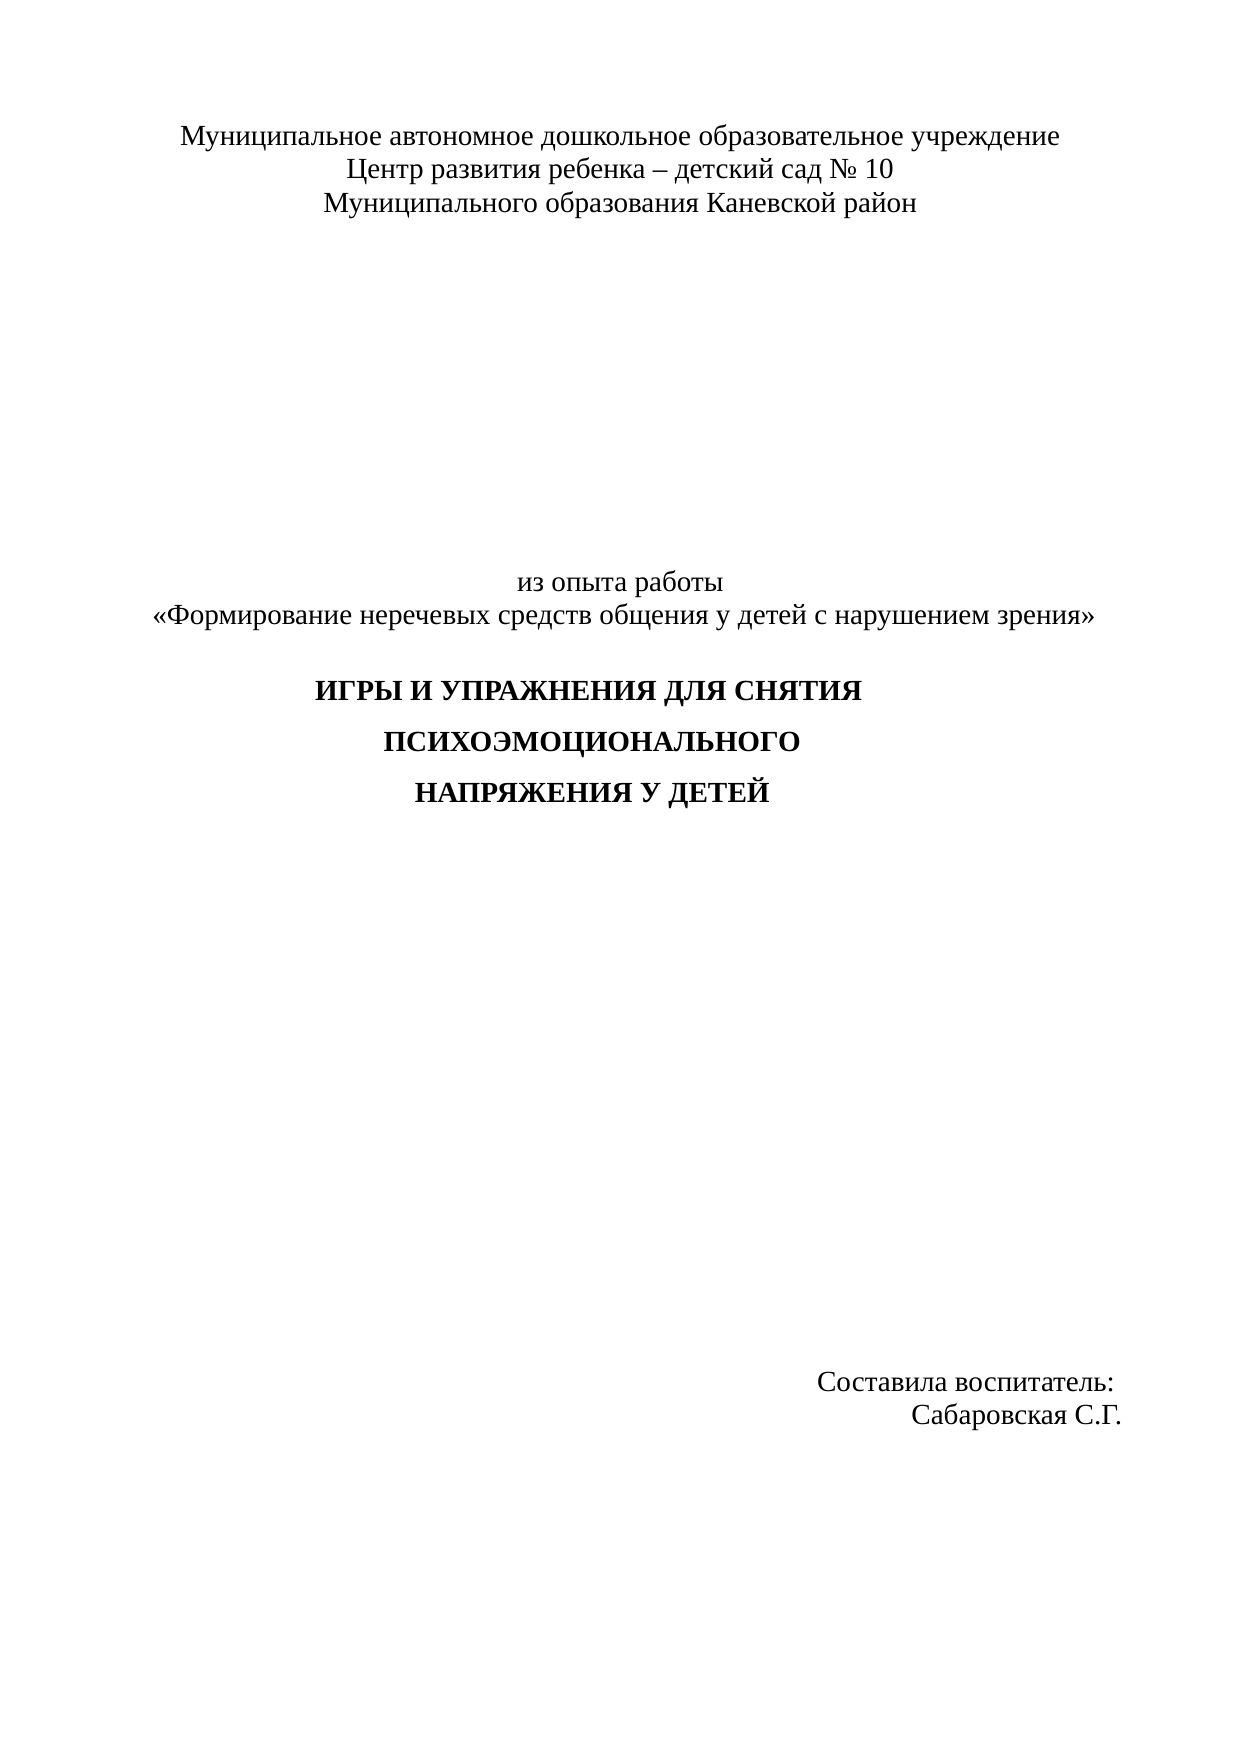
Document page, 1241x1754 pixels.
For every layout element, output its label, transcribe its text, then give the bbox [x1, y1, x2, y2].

text Центр развития ребенка – детский сад № 10 [118, 152, 1122, 185]
text из опыта работы [118, 564, 1122, 597]
text ИГРЫ И УПРАЖНЕНИЯ ДЛЯ СНЯТИЯ [118, 661, 1066, 711]
text Составила воспитатель: [118, 1364, 1122, 1397]
text ПСИХОЭМОЦИОНАЛЬНОГО [118, 712, 1066, 762]
text «Формирование неречевых средств общения у детей с нарушением зрения» [118, 597, 1122, 631]
text Муниципального образования Каневской район [118, 185, 1122, 219]
text НАПРЯЖЕНИЯ У ДЕТЕЙ [118, 763, 1066, 813]
text Сабаровская С.Г. [118, 1397, 1122, 1431]
text Муниципальное автономное дошкольное образовательное учреждение [118, 118, 1122, 152]
